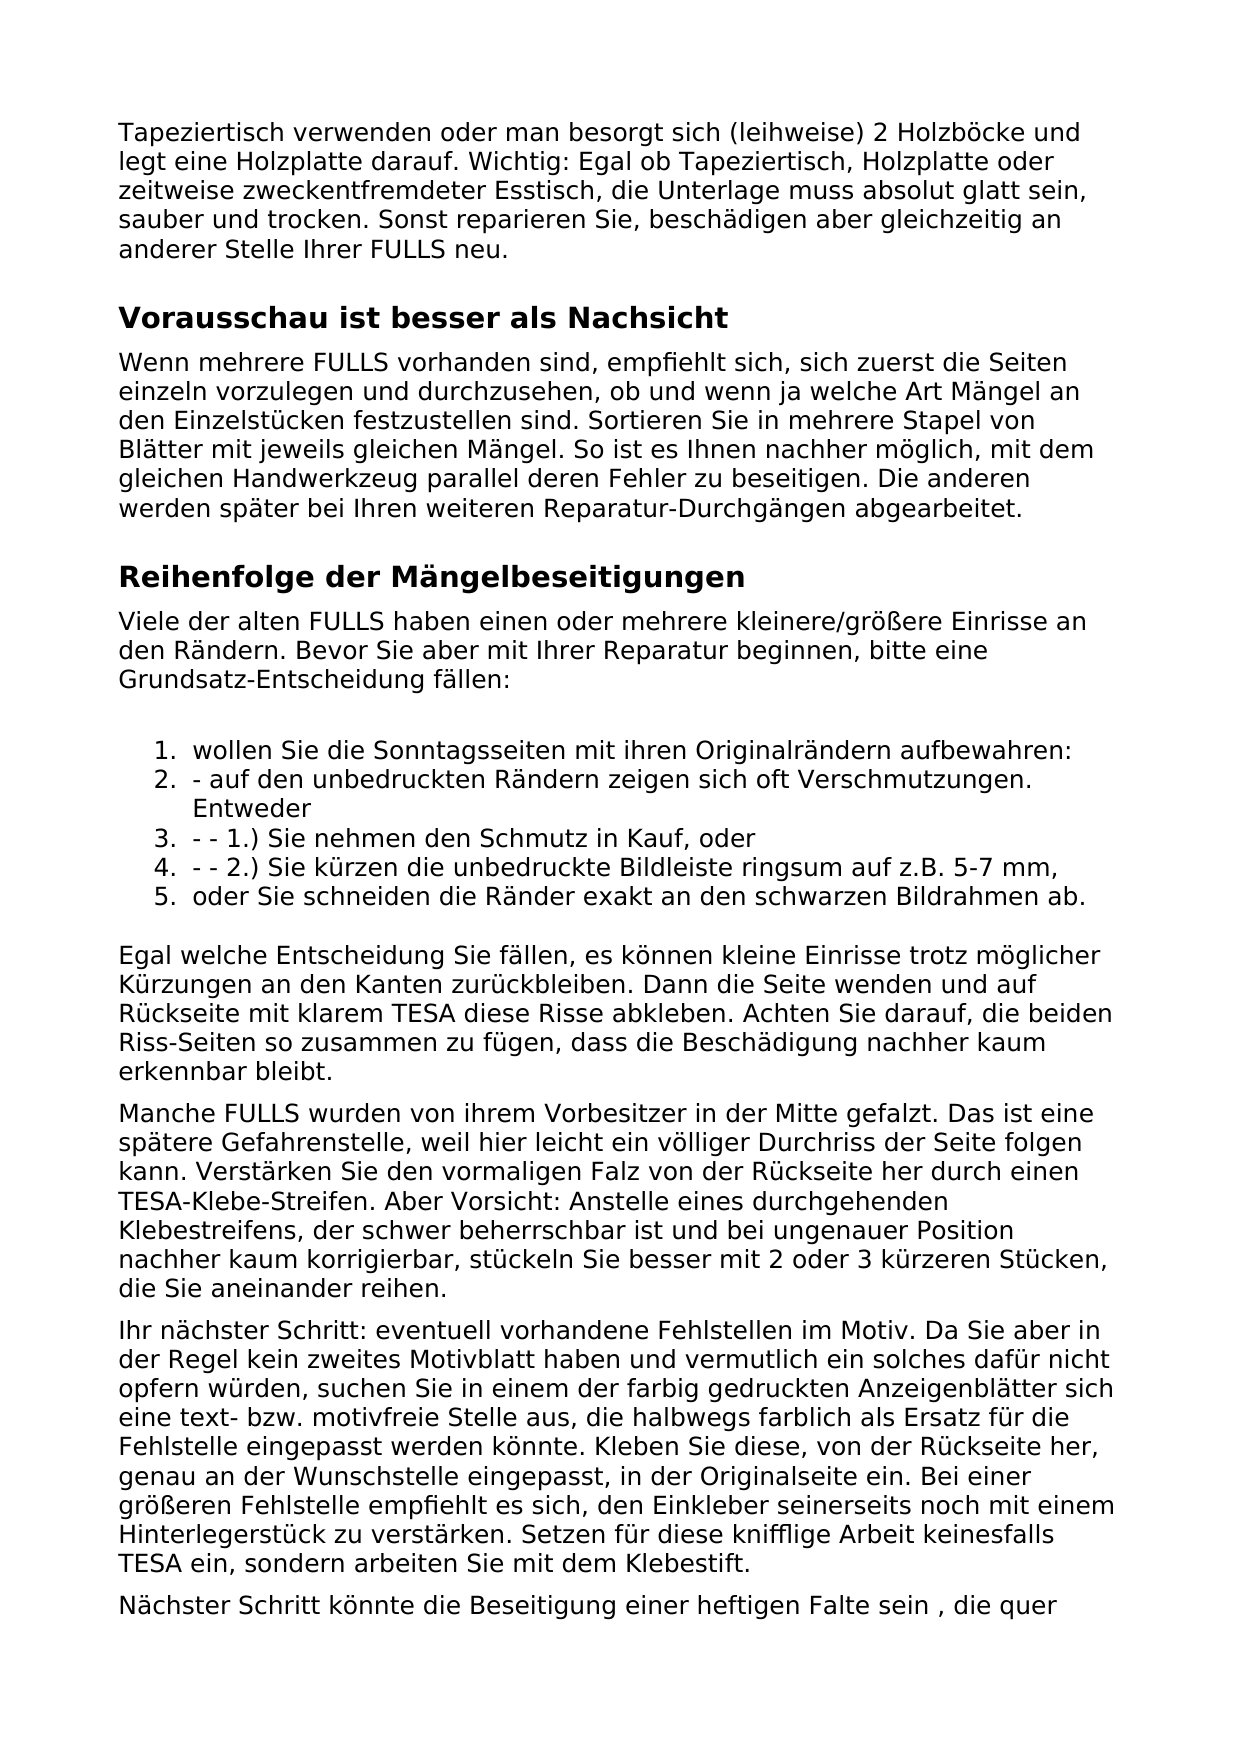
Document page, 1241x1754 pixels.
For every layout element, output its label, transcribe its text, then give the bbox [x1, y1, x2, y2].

text Tapeziertisch verwenden oder man besorgt sich (leihweise) 2 Holzböcke und legt eine Holzplatte darauf. Wichtig: Egal ob Tapeziertisch, Holzplatte oder zeitweise zweckentfremdeter Esstisch, die Unterlage muss absolut glatt sein, sauber und trocken. Sonst reparieren Sie, beschädigen aber gleichzeitig an anderer Stelle Ihrer FULLS neu. [118, 118, 1122, 264]
subtitle Vorausschau ist besser als Nachsicht [118, 301, 1122, 335]
list - - 2.) Sie kürzen die unbedruckte Bildleiste ringsum auf z.B. 5-7 mm, [177, 853, 1122, 882]
text Wenn mehrere FULLS vorhanden sind, empfiehlt sich, sich zuerst die Seiten einzeln vorzulegen und durchzusehen, ob und wenn ja welche Art Mängel an den Einzelstücken festzustellen sind. Sortieren Sie in mehrere Stapel von Blätter mit jeweils gleichen Mängel. So ist es Ihnen nachher möglich, mit dem gleichen Handwerkzeug parallel deren Fehler zu beseitigen. Die anderen werden später bei Ihren weiteren Reparatur-Durchgängen abgearbeitet. [118, 348, 1122, 523]
list - - 1.) Sie nehmen den Schmutz in Kauf, oder [177, 824, 1122, 853]
text Viele der alten FULLS haben einen oder mehrere kleinere/größere Einrisse an den Rändern. Bevor Sie aber mit Ihrer Reparatur beginnen, bitte eine Grundsatz-Entscheidung fällen: [118, 607, 1122, 694]
text Manche FULLS wurden von ihrem Vorbesitzer in der Mitte gefalzt. Das ist eine spätere Gefahrenstelle, weil hier leicht ein völliger Durchriss der Seite folgen kann. Verstärken Sie den vormaligen Falz von der Rückseite her durch einen TESA-Klebe-Streifen. Aber Vorsicht: Anstelle eines durchgehenden Klebestreifens, der schwer beherrschbar ist und bei ungenauer Position nachher kaum korrigierbar, stückeln Sie besser mit 2 oder 3 kürzeren Stücken, die Sie aneinander reihen. [118, 1099, 1122, 1303]
text Egal welche Entscheidung Sie fällen, es können kleine Einrisse trotz möglicher Kürzungen an den Kanten zurückbleiben. Dann die Seite wenden und auf Rückseite mit klarem TESA diese Risse abkleben. Achten Sie darauf, die beiden Riss-Seiten so zusammen zu fügen, dass die Beschädigung nachher kaum erkennbar bleibt. [118, 941, 1122, 1087]
list - auf den unbedruckten Rändern zeigen sich oft Verschmutzungen. Entweder [177, 766, 1122, 824]
subtitle Reihenfolge der Mängelbeseitigungen [118, 560, 1122, 594]
list oder Sie schneiden die Ränder exakt an den schwarzen Bildrahmen ab. [177, 882, 1122, 911]
list wollen Sie die Sonntagsseiten mit ihren Originalrändern aufbewahren: [177, 736, 1122, 766]
text Ihr nächster Schritt: eventuell vorhandene Fehlstellen im Motiv. Da Sie aber in der Regel kein zweites Motivblatt haben und vermutlich ein solches dafür nicht opfern würden, suchen Sie in einem der farbig gedruckten Anzeigenblätter sich eine text- bzw. motivfreie Stelle aus, die halbwegs farblich als Ersatz für die Fehlstelle eingepasst werden könnte. Kleben Sie diese, von der Rückseite her, genau an der Wunschstelle eingepasst, in der Originalseite ein. Bei einer größeren Fehlstelle empfiehlt es sich, den Einkleber seinerseits noch mit einem Hinterlegerstück zu verstärken. Setzen für diese knifflige Arbeit keinesfalls TESA ein, sondern arbeiten Sie mit dem Klebestift. [118, 1316, 1122, 1578]
text Nächster Schritt könnte die Beseitigung einer heftigen Falte sein , die quer [118, 1591, 1122, 1620]
